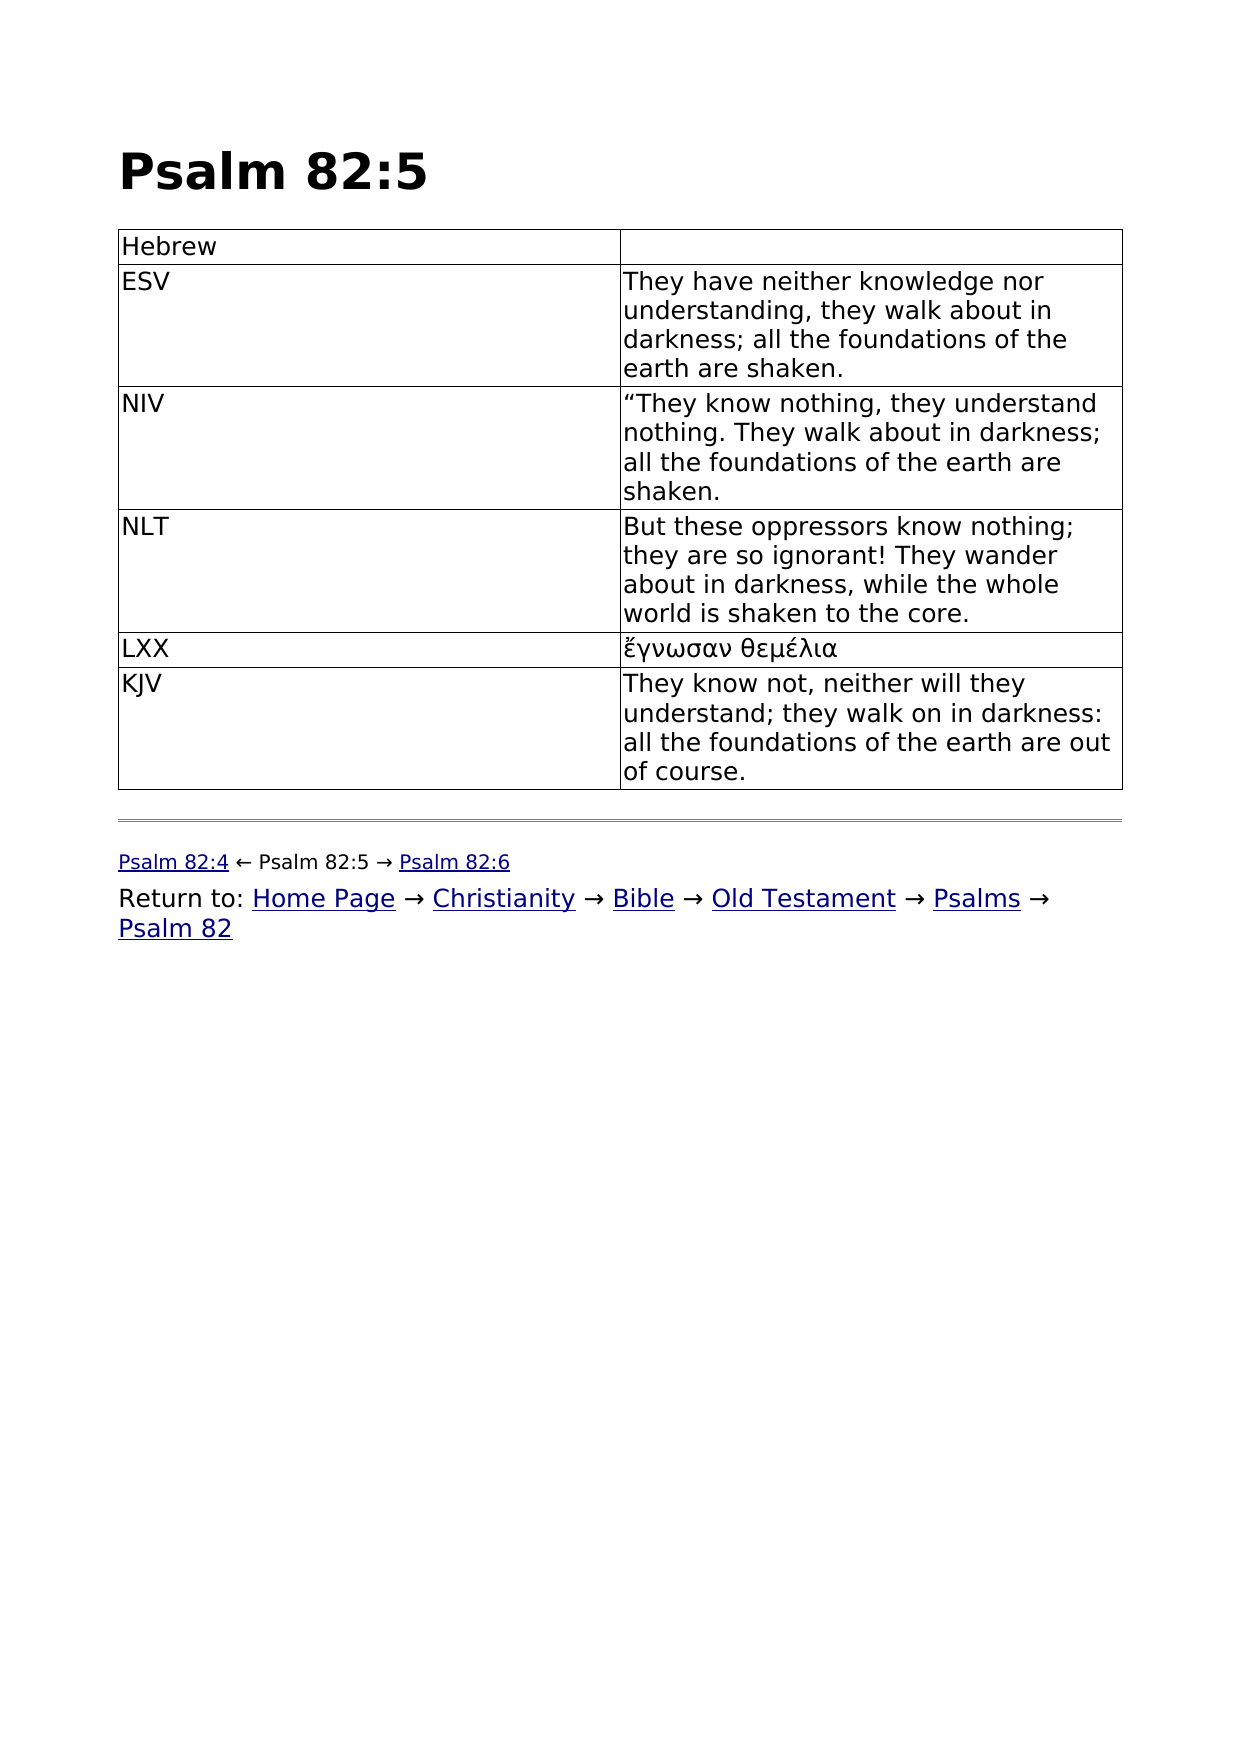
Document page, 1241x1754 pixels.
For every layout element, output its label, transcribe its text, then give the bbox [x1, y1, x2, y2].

text Psalm 82:4 ← Psalm 82:5 → Psalm 82:6 [118, 851, 1122, 884]
table_cell NLT [119, 510, 620, 632]
table_cell LXX [119, 633, 620, 667]
text Return to: Home Page → Christianity → Bible → Old Testament → Psalms → Psalm 82 [118, 884, 1122, 943]
subtitle Psalm 82:5 [118, 143, 1122, 201]
table_cell ἔγνωσαν θεμέλια [621, 633, 1122, 667]
table_cell ESV [119, 265, 620, 386]
table_cell NIV [119, 387, 620, 509]
table_header [621, 230, 1122, 264]
table_cell “They know nothing, they understand nothing. They walk about in darkness; all the foundations of the earth are shaken. [621, 387, 1122, 509]
table_cell They have neither knowledge nor understanding, they walk about in darkness; all the foundations of the earth are shaken. [621, 265, 1122, 386]
table_cell KJV [119, 668, 620, 789]
table_cell But these oppressors know nothing; they are so ignorant! They wander about in darkness, while the whole world is shaken to the core. [621, 510, 1122, 632]
table_header Hebrew [119, 230, 620, 264]
table_cell They know not, neither will they understand; they walk on in darkness: all the foundations of the earth are out of course. [621, 668, 1122, 789]
